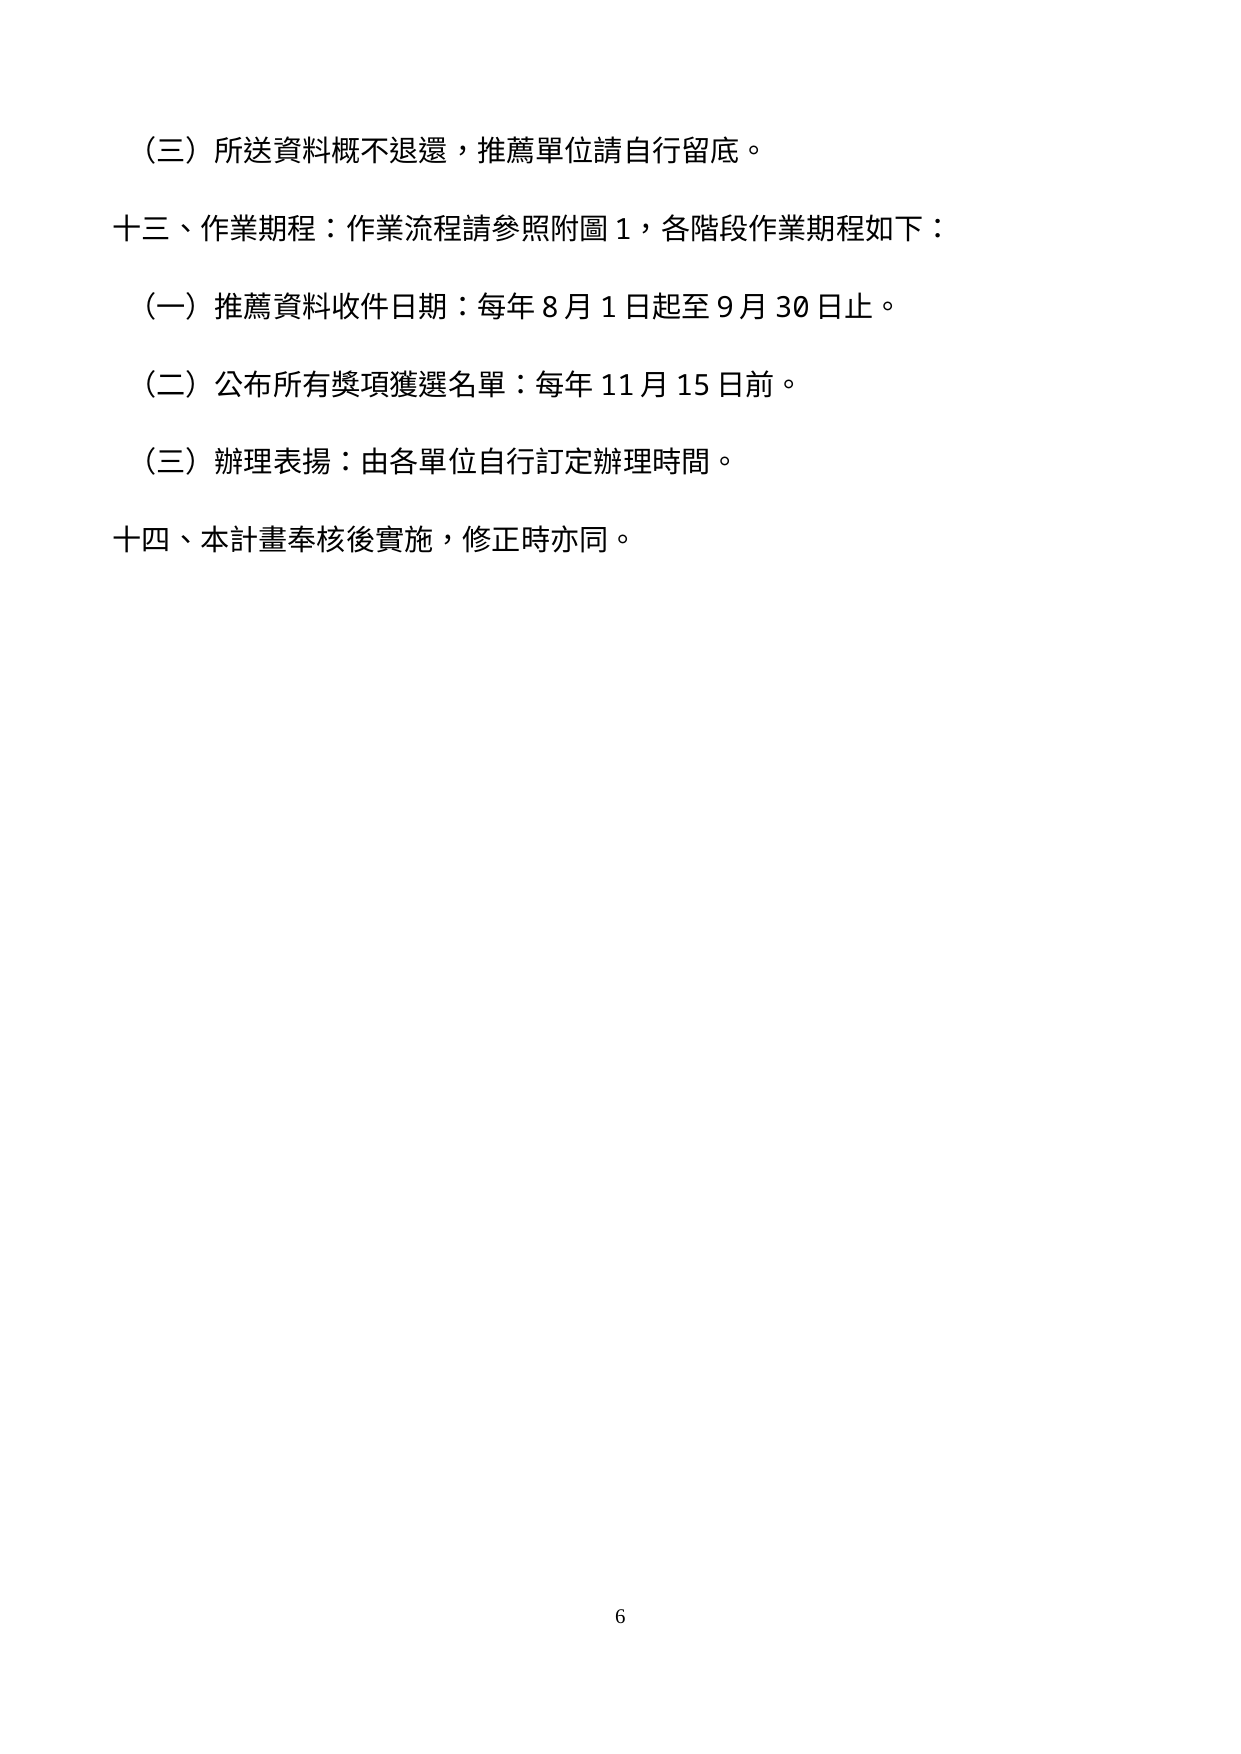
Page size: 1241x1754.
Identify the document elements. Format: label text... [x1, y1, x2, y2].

text （三）所送資料概不退還，推薦單位請自行留底。 [112, 127, 1128, 170]
text （二）公布所有獎項獲選名單：每年11月15日前。 [112, 361, 1128, 403]
text 十四、本計畫奉核後實施，修正時亦同。 [112, 517, 1128, 559]
text （一）推薦資料收件日期：每年8月1日起至9月30日止。 [112, 283, 1128, 326]
text 十三、作業期程：作業流程請參照附圖1，各階段作業期程如下： [112, 205, 1128, 248]
text （三）辦理表揚：由各單位自行訂定辦理時間。 [112, 439, 1128, 481]
